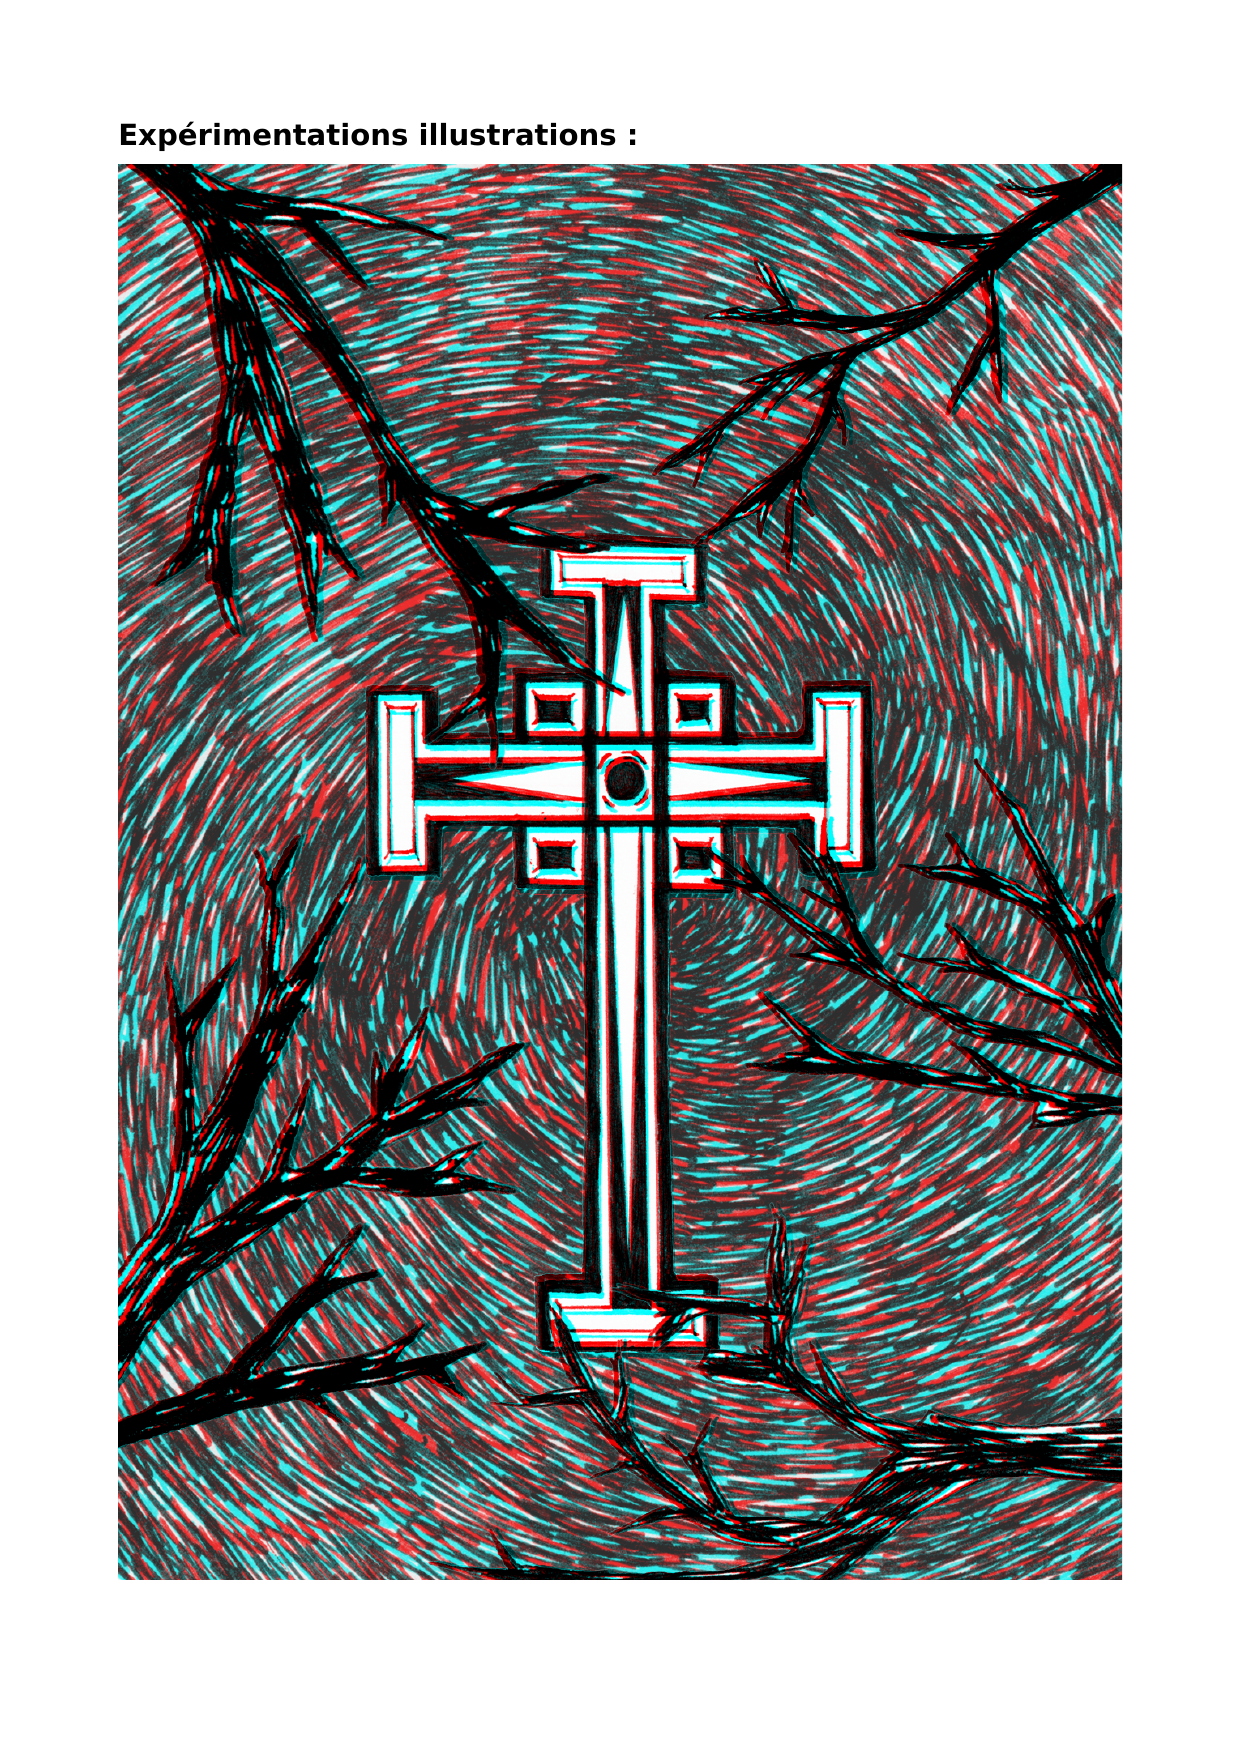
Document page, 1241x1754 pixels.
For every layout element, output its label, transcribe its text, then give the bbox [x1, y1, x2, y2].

subtitle Expérimentations illustrations : [118, 118, 1122, 152]
picture [118, 164, 1123, 1580]
